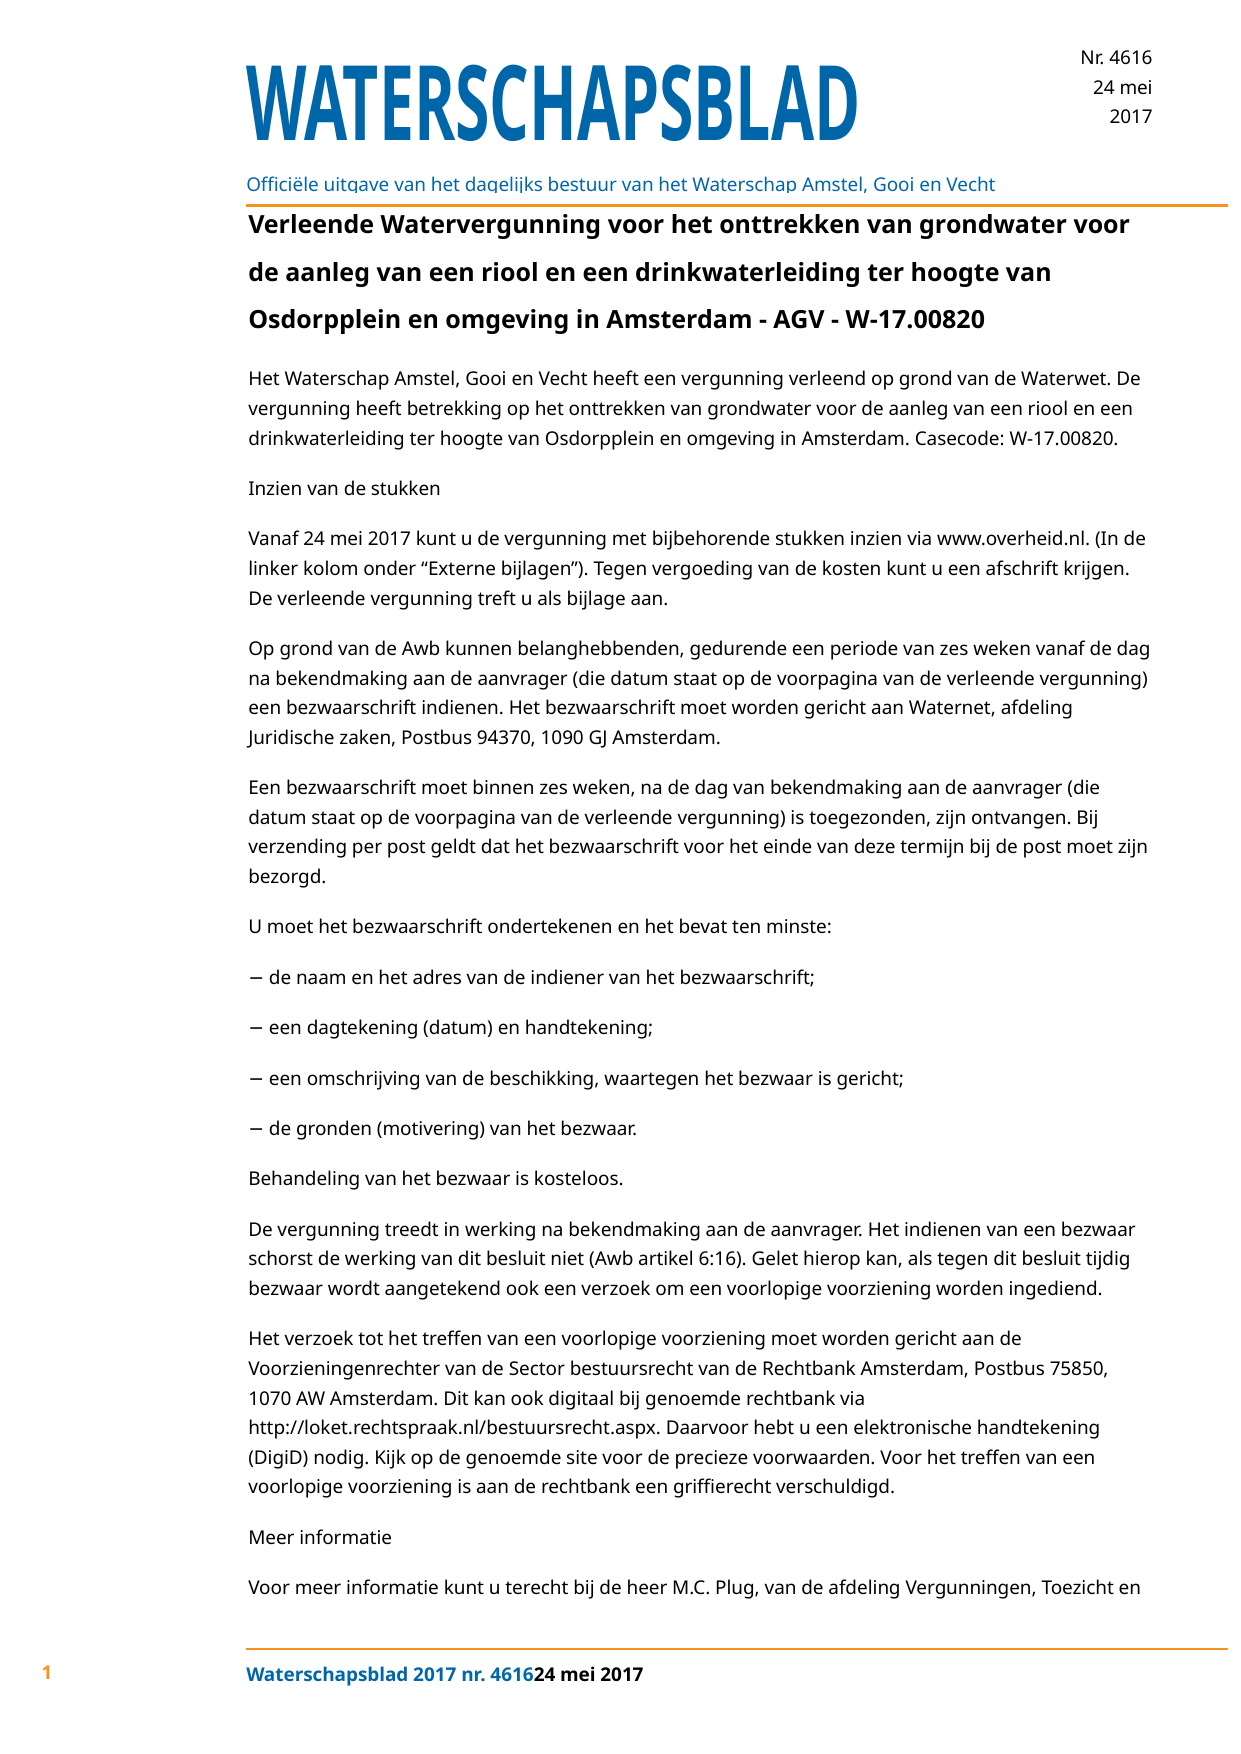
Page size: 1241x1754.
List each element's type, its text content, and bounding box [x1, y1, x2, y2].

text U moet het bezwaarschrift ondertekenen en het bevat ten minste: [248, 913, 1152, 939]
text − de naam en het adres van de indiener van het bezwaarschrift; [248, 964, 1152, 989]
picture [41, 47, 231, 172]
text − een omschrijving van de beschikking, waartegen het bezwaar is gericht; [248, 1065, 1152, 1090]
text − een dagtekening (datum) en handtekening; [248, 1014, 1152, 1040]
text Behandeling van het bezwaar is kosteloos. [248, 1166, 1152, 1191]
text − de gronden (motivering) van het bezwaar. [248, 1115, 1152, 1141]
text Inzien van de stukken [248, 475, 1152, 501]
text Meer informatie [248, 1524, 1152, 1549]
text Het verzoek tot het treffen van een voorlopige voorziening moet worden gericht aan de Voorzieningenrechter van de Sector bestuursrecht van de Rechtbank Amsterdam, Postbus 75850, 1070 AW Amsterdam. Dit kan ook digitaal bij genoemde rechtbank via http://loket.rechtspraak.nl/bestuursrecht.aspx. Daarvoor hebt u een elektronische handtekening (DigiD) nodig. Kijk op de genoemde site voor de precieze voorwaarden. Voor het treffen van een voorlopige voorziening is aan de rechtbank een griffierecht verschuldigd. [248, 1326, 1152, 1499]
text Voor meer informatie kunt u terecht bij de heer M.C. Plug, van de afdeling Vergunningen, Toezicht en [248, 1574, 1152, 1600]
text Het Waterschap Amstel, Gooi en Vecht heeft een vergunning verleend op grond van de Waterwet. De vergunning heeft betrekking op het onttrekken van grondwater voor de aanleg van een riool en een drinkwaterleiding ter hoogte van Osdorpplein en omgeving in Amsterdam. Casecode: W-17.00820. [248, 366, 1152, 450]
text Verleende Watervergunning voor het onttrekken van grondwater voor de aanleg van een riool en een drinkwaterleiding ter hoogte van Osdorpplein en omgeving in Amsterdam - AGV - W-17.00820 [248, 207, 1152, 336]
text Vanaf 24 mei 2017 kunt u de vergunning met bijbehorende stukken inzien via www.overheid.nl. (In de linker kolom onder “Externe bijlagen”). Tegen vergoeding van de kosten kunt u een afschrift krijgen. De verleende vergunning treft u als bijlage aan. [248, 526, 1152, 610]
text De vergunning treedt in werking na bekendmaking aan de aanvrager. Het indienen van een bezwaar schorst de werking van dit besluit niet (Awb artikel 6:16). Gelet hierop kan, als tegen dit besluit tijdig bezwaar wordt aangetekend ook een verzoek om een voorlopige voorziening worden ingediend. [248, 1216, 1152, 1301]
text Op grond van de Awb kunnen belanghebbenden, gedurende een periode van zes weken vanaf de dag na bekendmaking aan de aanvrager (die datum staat op de voorpagina van de verleende vergunning) een bezwaarschrift indienen. Het bezwaarschrift moet worden gericht aan Waternet, afdeling Juridische zaken, Postbus 94370, 1090 GJ Amsterdam. [248, 635, 1152, 749]
text Een bezwaarschrift moet binnen zes weken, na de dag van bekendmaking aan de aanvrager (die datum staat op de voorpagina van de verleende vergunning) is toegezonden, zijn ontvangen. Bij verzending per post geldt dat het bezwaarschrift voor het einde van deze termijn bij de post moet zijn bezorgd. [248, 774, 1152, 889]
